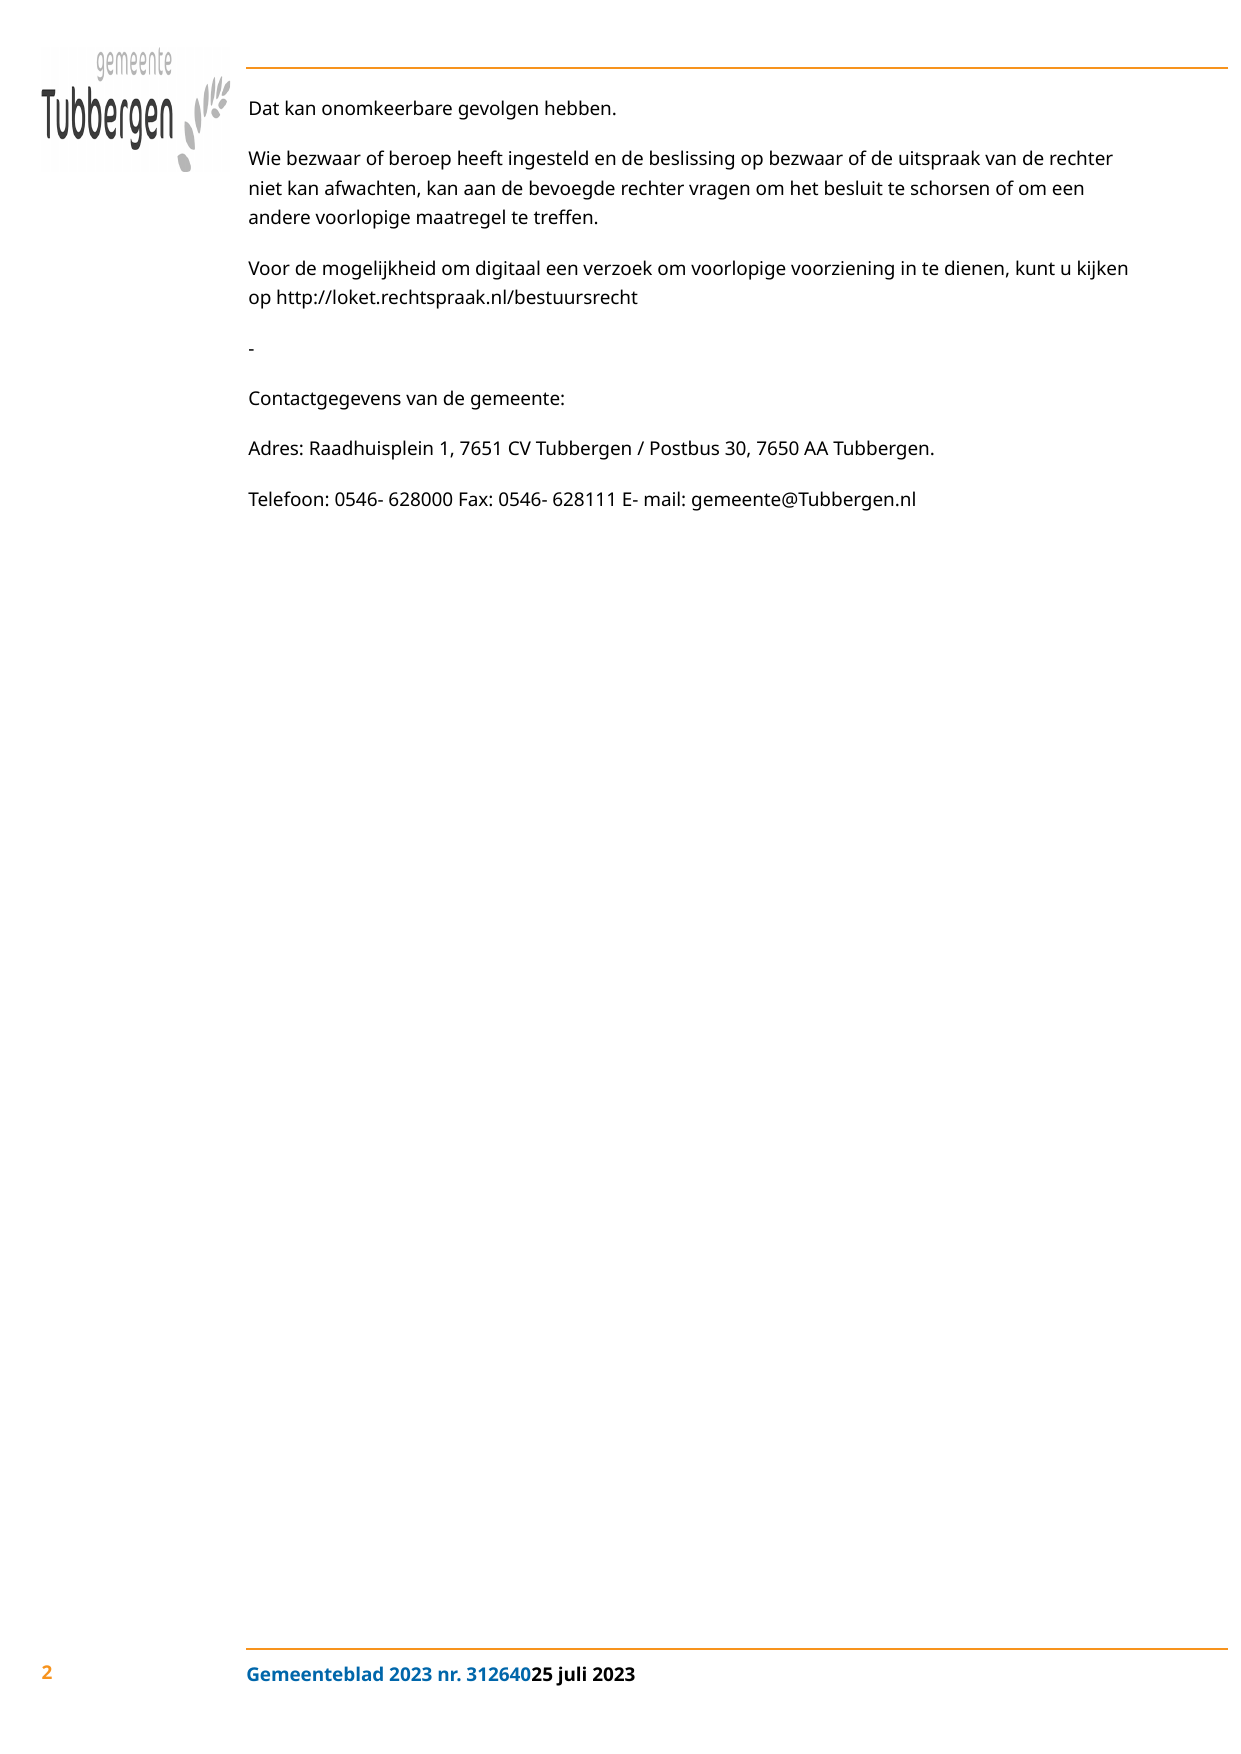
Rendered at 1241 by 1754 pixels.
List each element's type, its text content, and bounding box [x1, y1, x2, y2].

text Wie bezwaar of beroep heeft ingesteld en de beslissing op bezwaar of de uitspraak van de rechter niet kan afwachten, kan aan de bevoegde rechter vragen om het besluit te schorsen of om een andere voorlopige maatregel te treffen. [248, 145, 1152, 230]
text Adres: Raadhuisplein 1, 7651 CV Tubbergen / Postbus 30, 7650 AA Tubbergen. [248, 436, 1152, 461]
picture [41, 47, 231, 172]
text - [248, 335, 1152, 361]
text Voor de mogelijkheid om digitaal een verzoek om voorlopige voorziening in te dienen, kunt u kijken op http://loket.rechtspraak.nl/bestuursrecht [248, 255, 1152, 310]
text Contactgegevens van de gemeente: [248, 385, 1152, 411]
text Telefoon: 0546- 628000 Fax: 0546- 628111 E- mail: gemeente@Tubbergen.nl [248, 486, 1152, 512]
text Dat kan onomkeerbare gevolgen hebben. [248, 95, 1152, 121]
